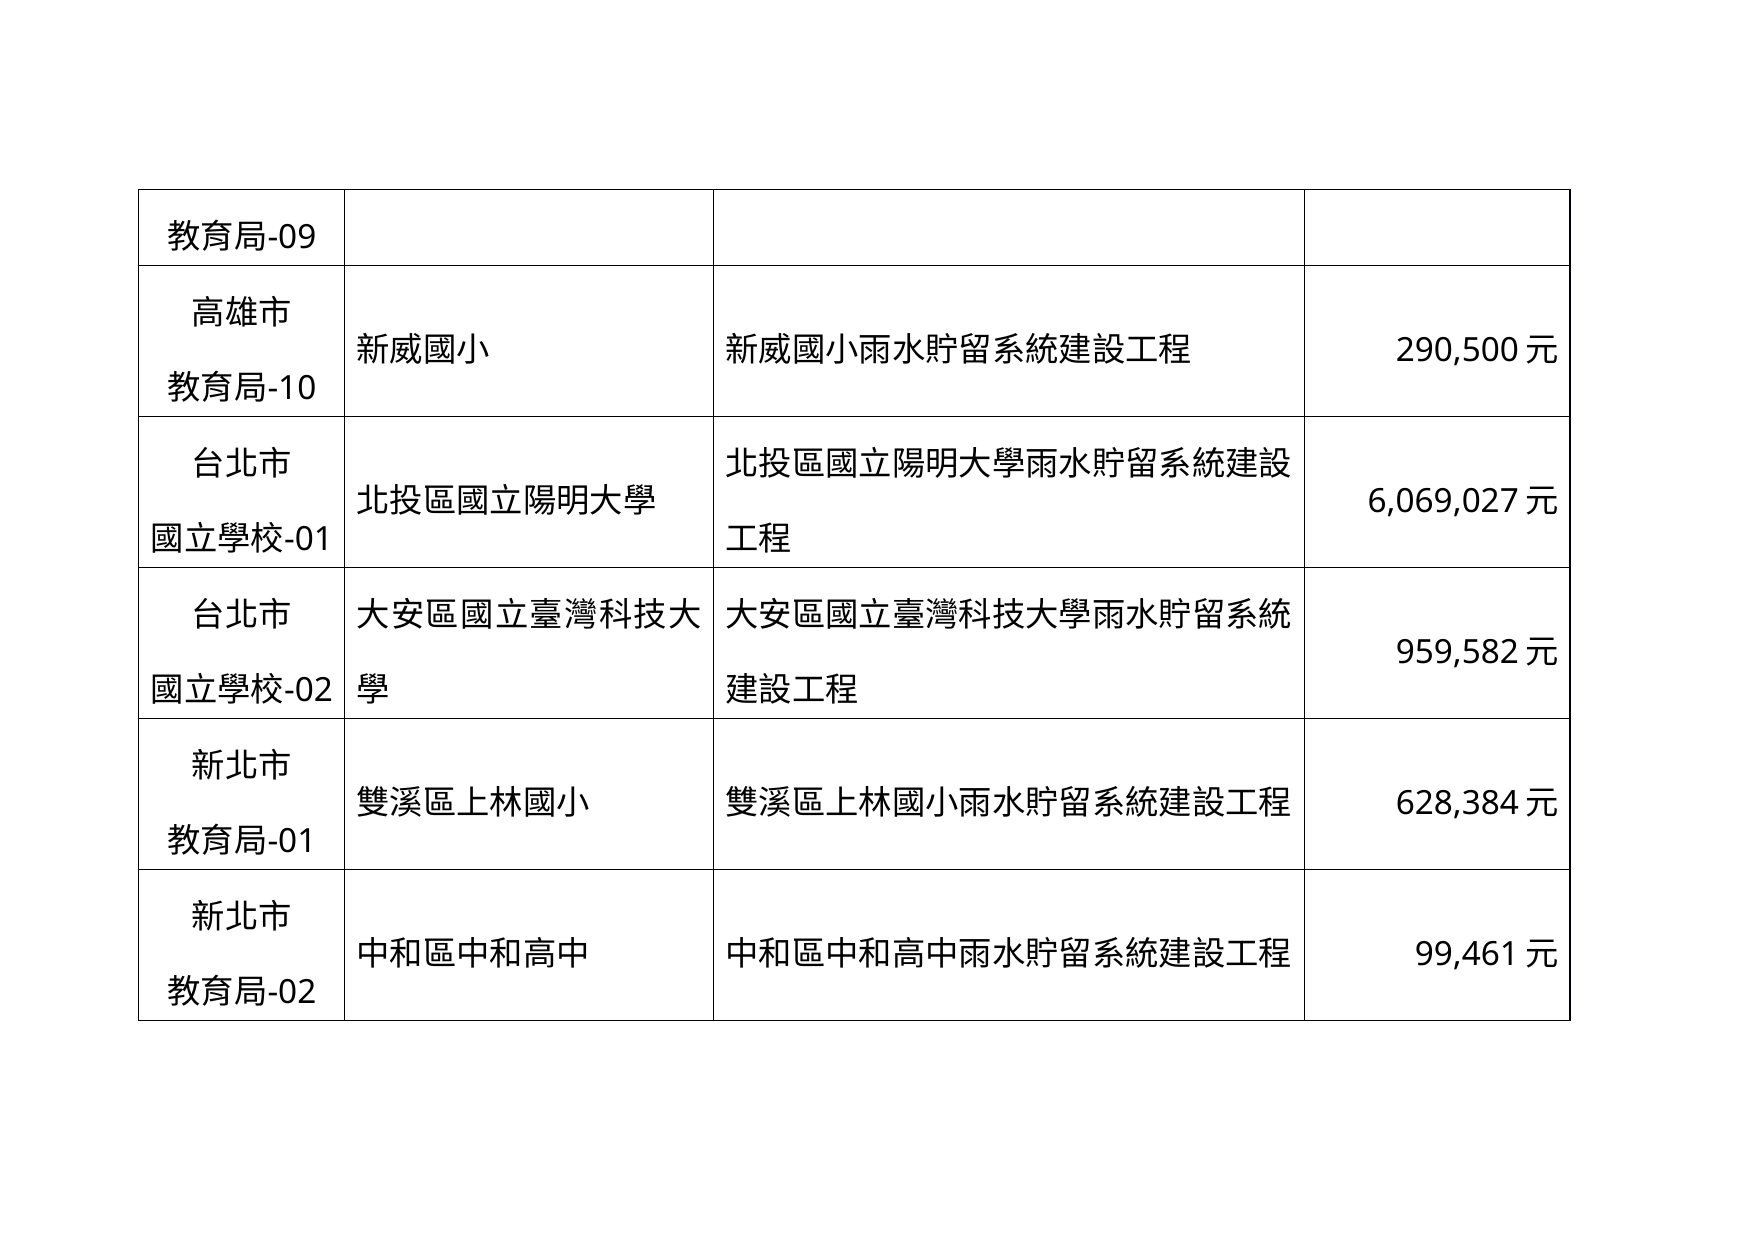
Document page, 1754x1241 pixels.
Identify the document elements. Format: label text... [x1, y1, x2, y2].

table_cell 628,384元 [1305, 719, 1569, 869]
table_cell 教育局-09 [139, 190, 344, 265]
table_cell 雙溪區上林國小 [345, 719, 713, 869]
table_cell 中和區中和高中 [345, 870, 713, 1020]
table_cell 新北市 教育局-01 [139, 719, 344, 869]
table_cell 高雄市 教育局-10 [139, 266, 344, 416]
table_cell 290,500元 [1305, 266, 1569, 416]
table_cell 雙溪區上林國小雨水貯留系統建設工程 [714, 719, 1304, 869]
table_cell 中和區中和高中雨水貯留系統建設工程 [714, 870, 1304, 1020]
table_cell [714, 190, 1304, 265]
table_cell 北投區國立陽明大學 [345, 417, 713, 567]
table_cell 大安區國立臺灣科技大學 [345, 568, 713, 718]
table_cell [345, 190, 713, 265]
table_cell 大安區國立臺灣科技大學雨水貯留系統建設工程 [714, 568, 1304, 718]
table_cell 新威國小雨水貯留系統建設工程 [714, 266, 1304, 416]
table_cell 99,461元 [1305, 870, 1569, 1020]
table_cell 959,582元 [1305, 568, 1569, 718]
table_cell 新北市 教育局-02 [139, 870, 344, 1020]
table_cell 台北市 國立學校-02 [139, 568, 344, 718]
table_cell 台北市 國立學校-01 [139, 417, 344, 567]
table_cell [1305, 190, 1569, 265]
table_cell 6,069,027元 [1305, 417, 1569, 567]
table_cell 新威國小 [345, 266, 713, 416]
table_cell 北投區國立陽明大學雨水貯留系統建設工程 [714, 417, 1304, 567]
